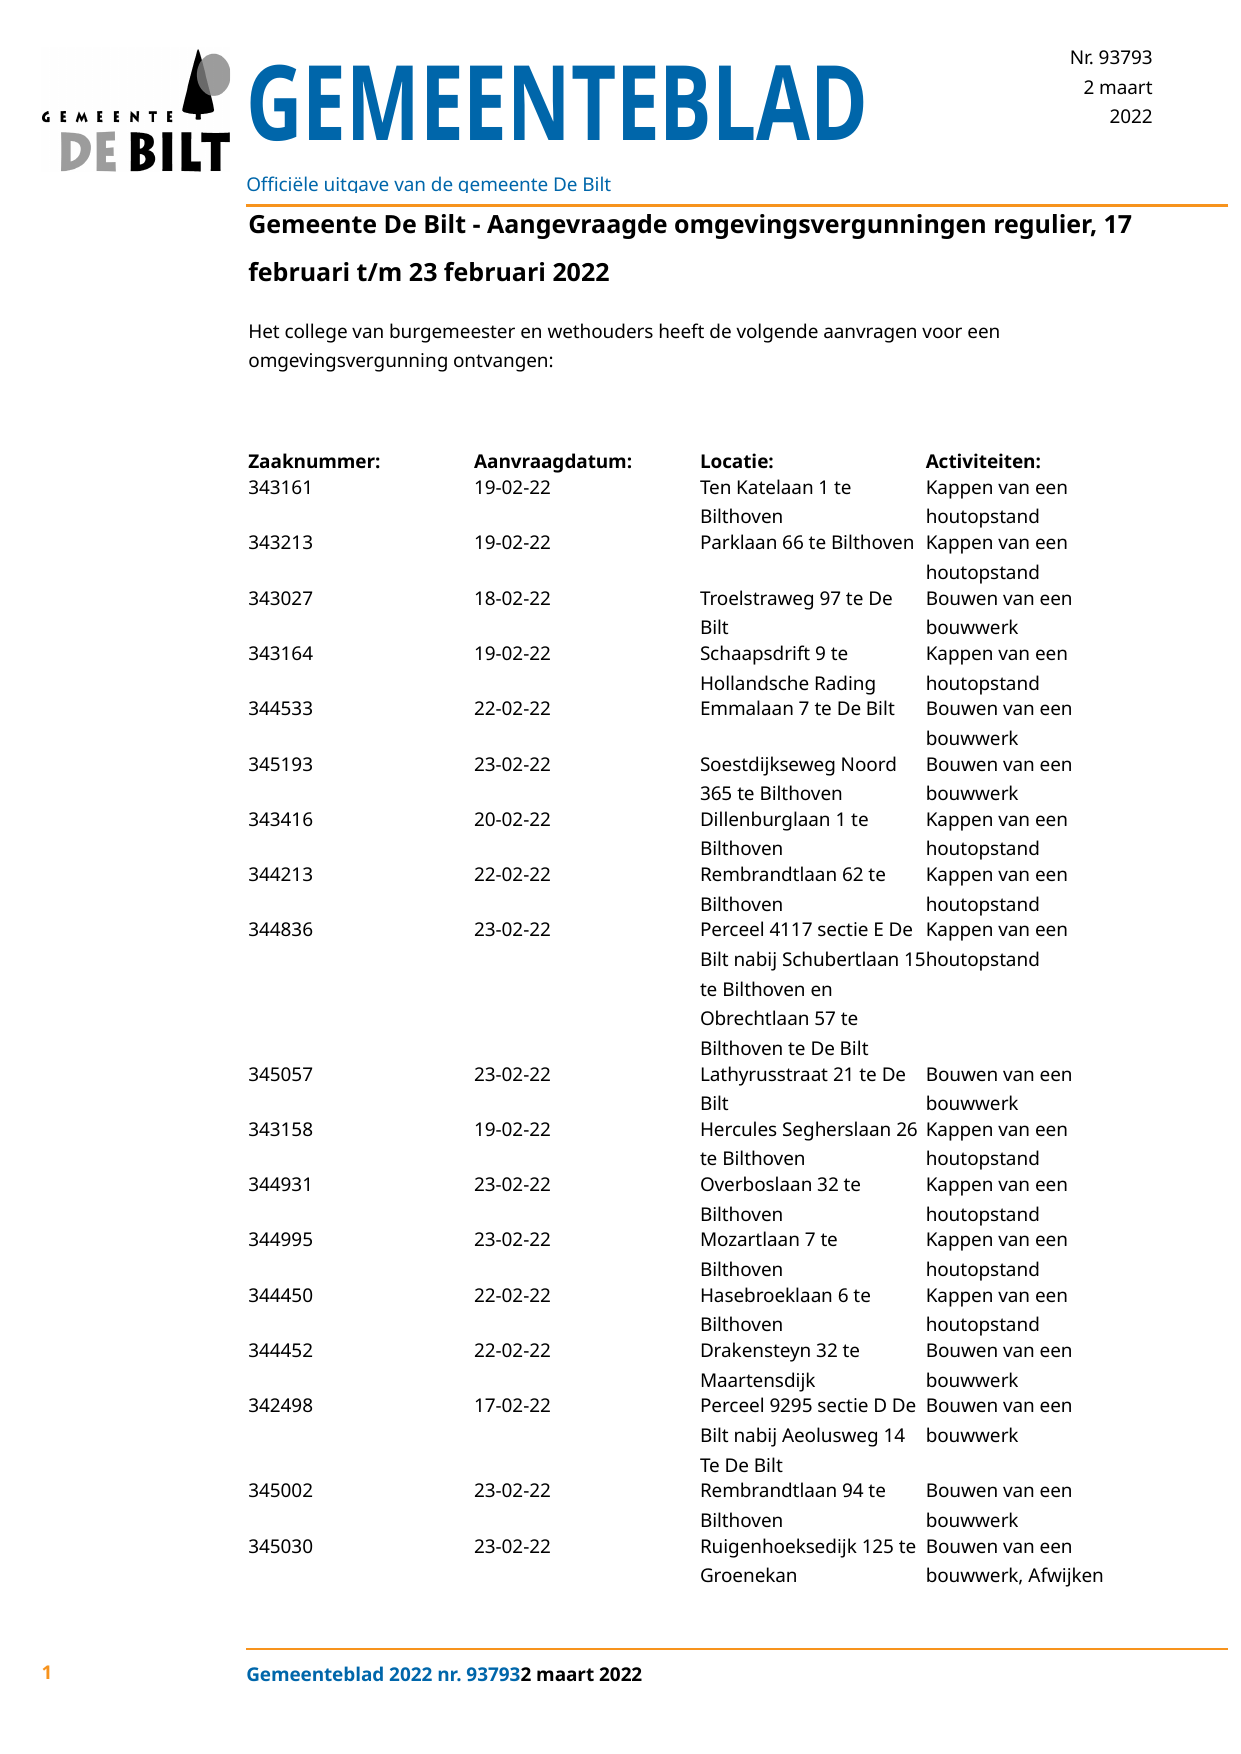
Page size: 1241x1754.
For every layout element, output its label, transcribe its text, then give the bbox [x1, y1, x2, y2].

table_cell 23-02-22 [474, 1061, 700, 1116]
table_cell 19-02-22 [474, 474, 700, 529]
table_cell Bouwen van een bouwwerk, Afwijken [926, 1533, 1152, 1588]
picture [41, 47, 231, 172]
table_header Activiteiten: [926, 449, 1152, 474]
table_cell Kappen van een houtopstand [926, 1282, 1152, 1337]
table_cell Rembrandtlaan 94 te Bilthoven [700, 1478, 926, 1533]
table_cell 23-02-22 [474, 751, 700, 806]
table_header Aanvraagdatum: [474, 449, 700, 474]
table_cell Dillenburglaan 1 te Bilthoven [700, 806, 926, 861]
table_cell 23-02-22 [474, 1478, 700, 1533]
text Het college van burgemeester en wethouders heeft de volgende aanvragen voor een omgevingsvergunning ontvangen: [248, 318, 1152, 373]
table_cell 345002 [248, 1478, 474, 1533]
table_cell 19-02-22 [474, 640, 700, 695]
table_cell 343416 [248, 806, 474, 861]
table_cell 344450 [248, 1282, 474, 1337]
table_cell Mozartlaan 7 te Bilthoven [700, 1227, 926, 1282]
table_cell Kappen van een houtopstand [926, 640, 1152, 695]
table_cell 343158 [248, 1116, 474, 1171]
table_cell Lathyrusstraat 21 te De Bilt [700, 1061, 926, 1116]
table_cell 342498 [248, 1393, 474, 1477]
table_cell Kappen van een houtopstand [926, 917, 1152, 1061]
table_cell Bouwen van een bouwwerk [926, 585, 1152, 640]
table_cell 343027 [248, 585, 474, 640]
table_cell Kappen van een houtopstand [926, 474, 1152, 529]
table_cell 343164 [248, 640, 474, 695]
table_cell Kappen van een houtopstand [926, 1116, 1152, 1171]
table_cell 344836 [248, 917, 474, 1061]
table_cell Bouwen van een bouwwerk [926, 1478, 1152, 1533]
table_cell 343161 [248, 474, 474, 529]
table_cell 19-02-22 [474, 1116, 700, 1171]
table_cell Overboslaan 32 te Bilthoven [700, 1171, 926, 1227]
table_cell Kappen van een houtopstand [926, 1227, 1152, 1282]
table_cell Drakensteyn 32 te Maartensdijk [700, 1337, 926, 1393]
table_cell Bouwen van een bouwwerk [926, 1393, 1152, 1477]
table_header Locatie: [700, 449, 926, 474]
table_cell 22-02-22 [474, 1282, 700, 1337]
table_cell 344931 [248, 1171, 474, 1227]
table_cell Hercules Segherslaan 26 te Bilthoven [700, 1116, 926, 1171]
table_cell 23-02-22 [474, 917, 700, 1061]
table_cell 23-02-22 [474, 1533, 700, 1588]
table_cell Perceel 9295 sectie D De Bilt nabij Aeolusweg 14 Te De Bilt [700, 1393, 926, 1477]
table_cell 19-02-22 [474, 530, 700, 585]
table_cell 23-02-22 [474, 1171, 700, 1227]
table_cell 344533 [248, 695, 474, 751]
table_cell Ruigenhoeksedijk 125 te Groenekan [700, 1533, 926, 1588]
table_cell 343213 [248, 530, 474, 585]
text Gemeente De Bilt - Aangevraagde omgevingsvergunningen regulier, 17 februari t/m 23 februari 2022 [248, 207, 1152, 288]
table_cell 344995 [248, 1227, 474, 1282]
table_cell 22-02-22 [474, 1337, 700, 1393]
table_cell Rembrandtlaan 62 te Bilthoven [700, 861, 926, 917]
table_cell Bouwen van een bouwwerk [926, 1061, 1152, 1116]
table_cell 17-02-22 [474, 1393, 700, 1477]
table_cell Parklaan 66 te Bilthoven [700, 530, 926, 585]
table_cell Kappen van een houtopstand [926, 530, 1152, 585]
table_cell 344452 [248, 1337, 474, 1393]
table_cell 18-02-22 [474, 585, 700, 640]
table_cell 345030 [248, 1533, 474, 1588]
table_cell Ten Katelaan 1 te Bilthoven [700, 474, 926, 529]
table_cell Troelstraweg 97 te De Bilt [700, 585, 926, 640]
table_cell Bouwen van een bouwwerk [926, 695, 1152, 751]
table_cell Kappen van een houtopstand [926, 861, 1152, 917]
table_cell Soestdijkseweg Noord 365 te Bilthoven [700, 751, 926, 806]
table_cell Bouwen van een bouwwerk [926, 751, 1152, 806]
table_cell 23-02-22 [474, 1227, 700, 1282]
table_cell Perceel 4117 sectie E De Bilt nabij Schubertlaan 15 te Bilthoven en Obrechtlaan 57 te Bilthoven te De Bilt [700, 917, 926, 1061]
table_header Zaaknummer: [248, 449, 474, 474]
table_cell Schaapsdrift 9 te Hollandsche Rading [700, 640, 926, 695]
table_cell Kappen van een houtopstand [926, 1171, 1152, 1227]
table_cell 22-02-22 [474, 861, 700, 917]
table_cell 20-02-22 [474, 806, 700, 861]
table_cell Bouwen van een bouwwerk [926, 1337, 1152, 1393]
table_cell 344213 [248, 861, 474, 917]
table_cell Hasebroeklaan 6 te Bilthoven [700, 1282, 926, 1337]
table_cell 345193 [248, 751, 474, 806]
table_cell Kappen van een houtopstand [926, 806, 1152, 861]
table_cell 345057 [248, 1061, 474, 1116]
table_cell Emmalaan 7 te De Bilt [700, 695, 926, 751]
table_cell 22-02-22 [474, 695, 700, 751]
